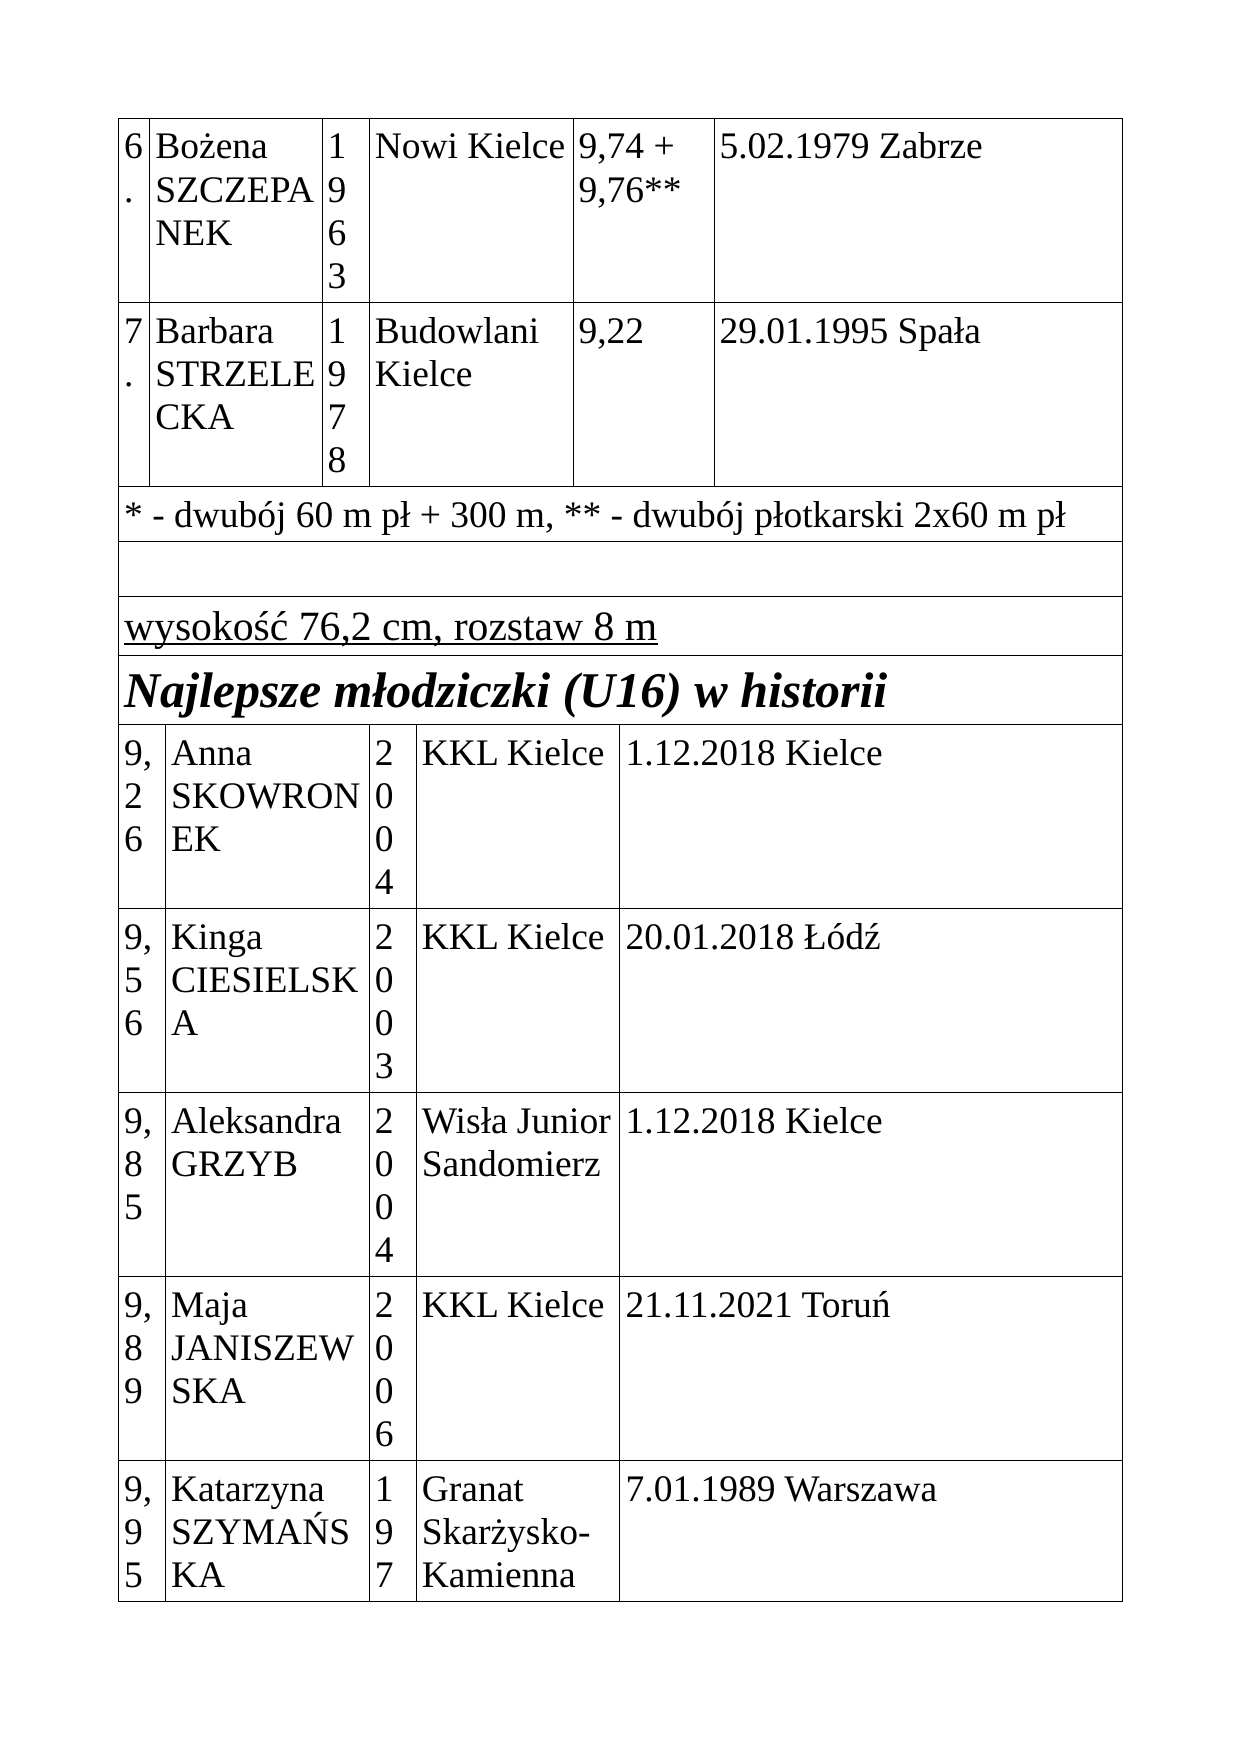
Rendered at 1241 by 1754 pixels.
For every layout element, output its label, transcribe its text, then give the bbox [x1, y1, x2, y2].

table_cell Wisła Junior Sandomierz [417, 1093, 619, 1276]
table_cell 9,22 [574, 303, 714, 486]
table_cell Bożena SZCZEPANEK [150, 119, 322, 302]
table_cell Granat Skarżysko-Kamienna [417, 1461, 619, 1601]
table_cell KKL Kielce [417, 909, 619, 1092]
table_cell 9,95 [119, 1461, 165, 1601]
table_cell 197 [370, 1461, 416, 1601]
table_cell KKL Kielce [417, 725, 619, 908]
table_cell 2004 [370, 725, 416, 908]
table_cell 9,26 [119, 725, 165, 908]
table_cell 2004 [370, 1093, 416, 1276]
table_cell 1963 [323, 119, 369, 302]
table_cell KKL Kielce [417, 1277, 619, 1460]
table_cell Kinga CIESIELSKA [166, 909, 369, 1092]
table_cell 9,89 [119, 1277, 165, 1460]
table_cell 9,85 [119, 1093, 165, 1276]
table_cell 9,56 [119, 909, 165, 1092]
table_cell 2003 [370, 909, 416, 1092]
table_cell Najlepsze młodziczki (U16) w historii [119, 656, 1122, 724]
table_cell 2006 [370, 1277, 416, 1460]
table_cell 21.11.2021 Toruń [620, 1277, 1122, 1460]
table_cell 1978 [323, 303, 369, 486]
table_cell 6. [119, 119, 149, 302]
table_cell wysokość 76,2 cm, rozstaw 8 m [119, 597, 1122, 655]
table_cell * - dwubój 60 m pł + 300 m, ** - dwubój płotkarski 2x60 m pł [119, 487, 1122, 541]
table_cell 5.02.1979 Zabrze [715, 119, 1122, 302]
table_cell 1.12.2018 Kielce [620, 1093, 1122, 1276]
table_cell 7. [119, 303, 149, 486]
table_cell 20.01.2018 Łódź [620, 909, 1122, 1092]
table_cell 29.01.1995 Spała [715, 303, 1122, 486]
table_cell Anna SKOWRONEK [166, 725, 369, 908]
table_cell 7.01.1989 Warszawa [620, 1461, 1122, 1601]
table_cell Budowlani Kielce [370, 303, 573, 486]
table_cell 1.12.2018 Kielce [620, 725, 1122, 908]
table_cell Nowi Kielce [370, 119, 573, 302]
table_cell Maja JANISZEWSKA [166, 1277, 369, 1460]
table_cell Katarzyna SZYMAŃSKA [166, 1461, 369, 1601]
table_cell 9,74 + 9,76** [574, 119, 714, 302]
table_cell Barbara STRZELECKA [150, 303, 322, 486]
table_cell Aleksandra GRZYB [166, 1093, 369, 1276]
table_cell [119, 542, 1122, 596]
